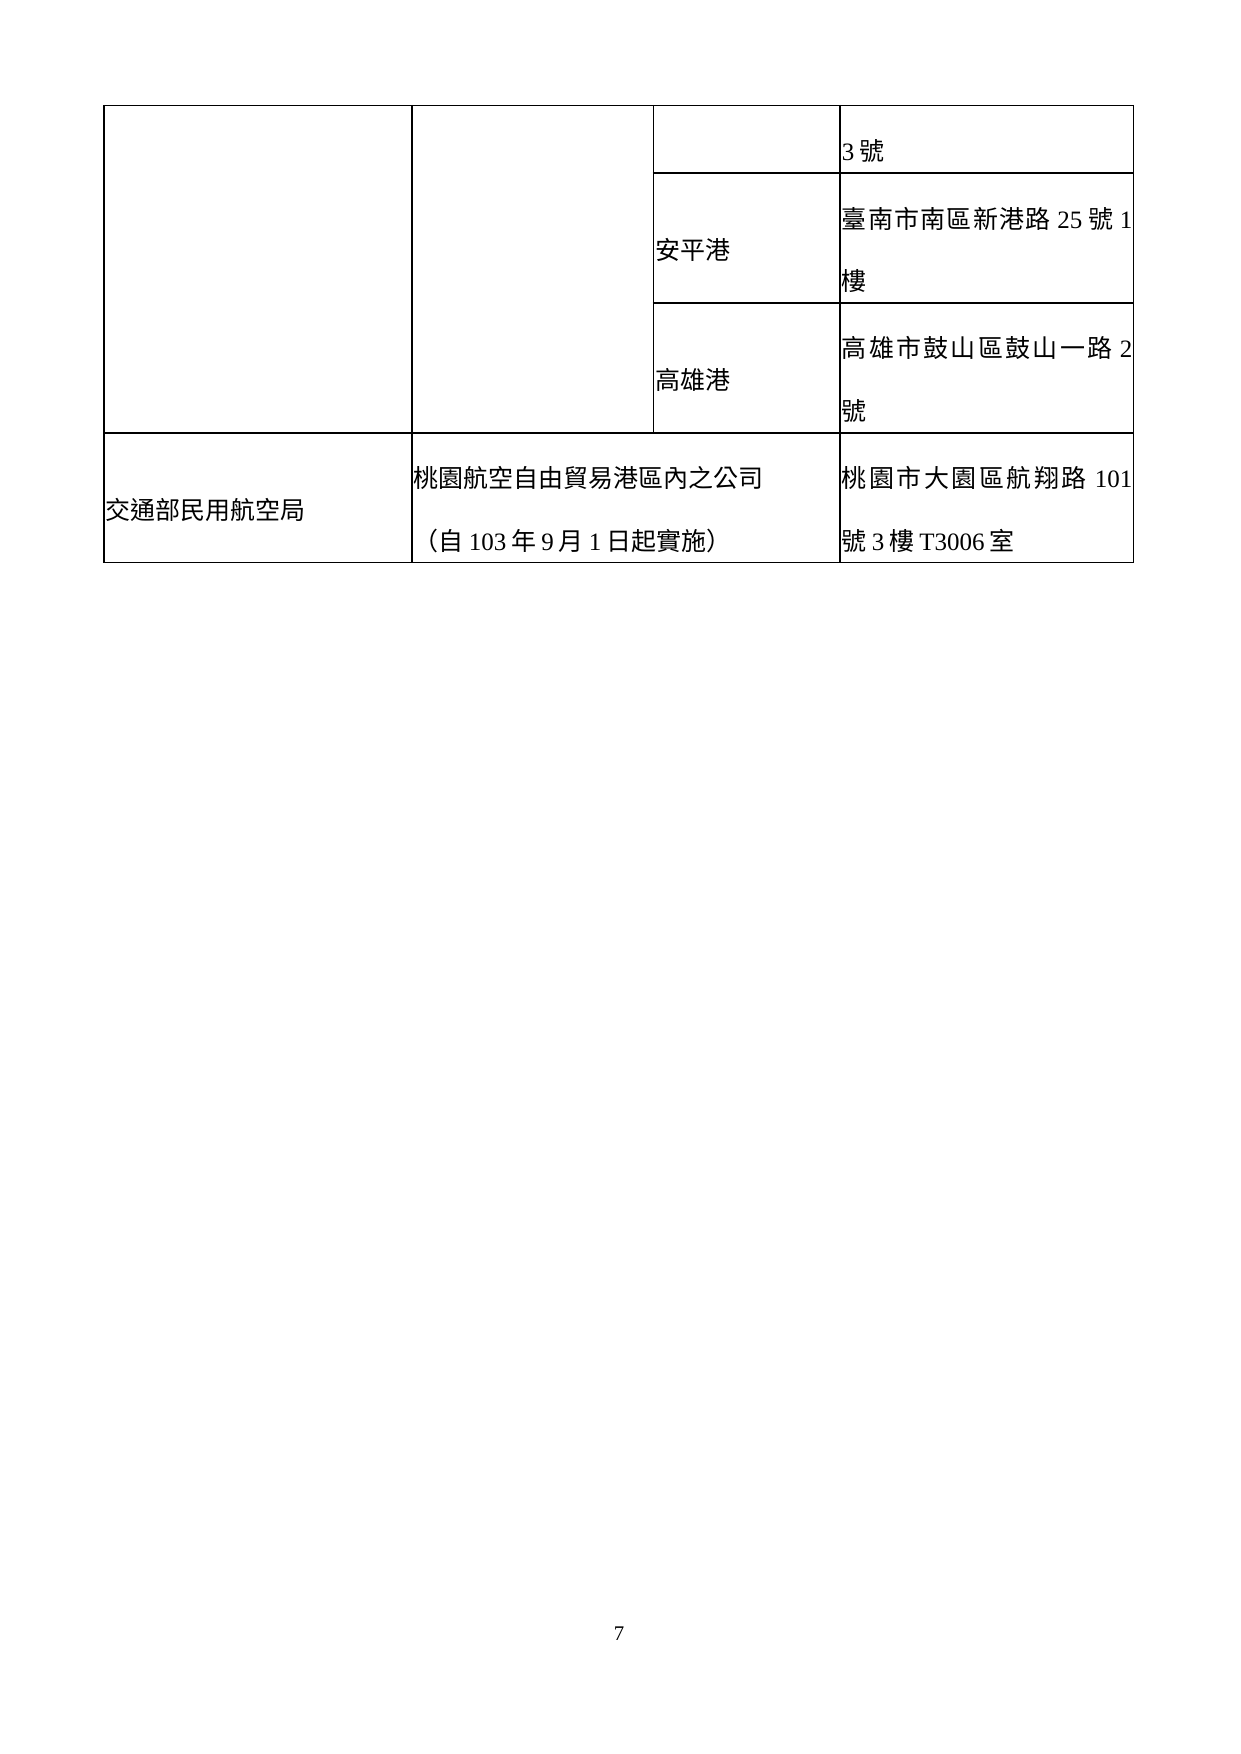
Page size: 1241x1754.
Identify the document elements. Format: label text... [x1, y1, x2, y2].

table_cell [654, 106, 839, 172]
table_cell 交通部民用航空局 [105, 434, 411, 562]
table_cell 臺南市南區新港路25號1樓 [841, 174, 1133, 302]
table_cell 桃園航空自由貿易港區內之公司 （自103年9月1日起實施） [413, 434, 839, 562]
table_cell 高雄市鼓山區鼓山一路2號 [841, 304, 1133, 432]
table_cell 安平港 [654, 174, 839, 302]
table_cell 3號 [841, 106, 1133, 172]
table_cell 高雄港 [654, 304, 839, 432]
table_cell [105, 106, 411, 432]
table_cell 桃園市大園區航翔路101號3樓T3006室 [841, 434, 1133, 562]
table_cell [413, 106, 653, 432]
